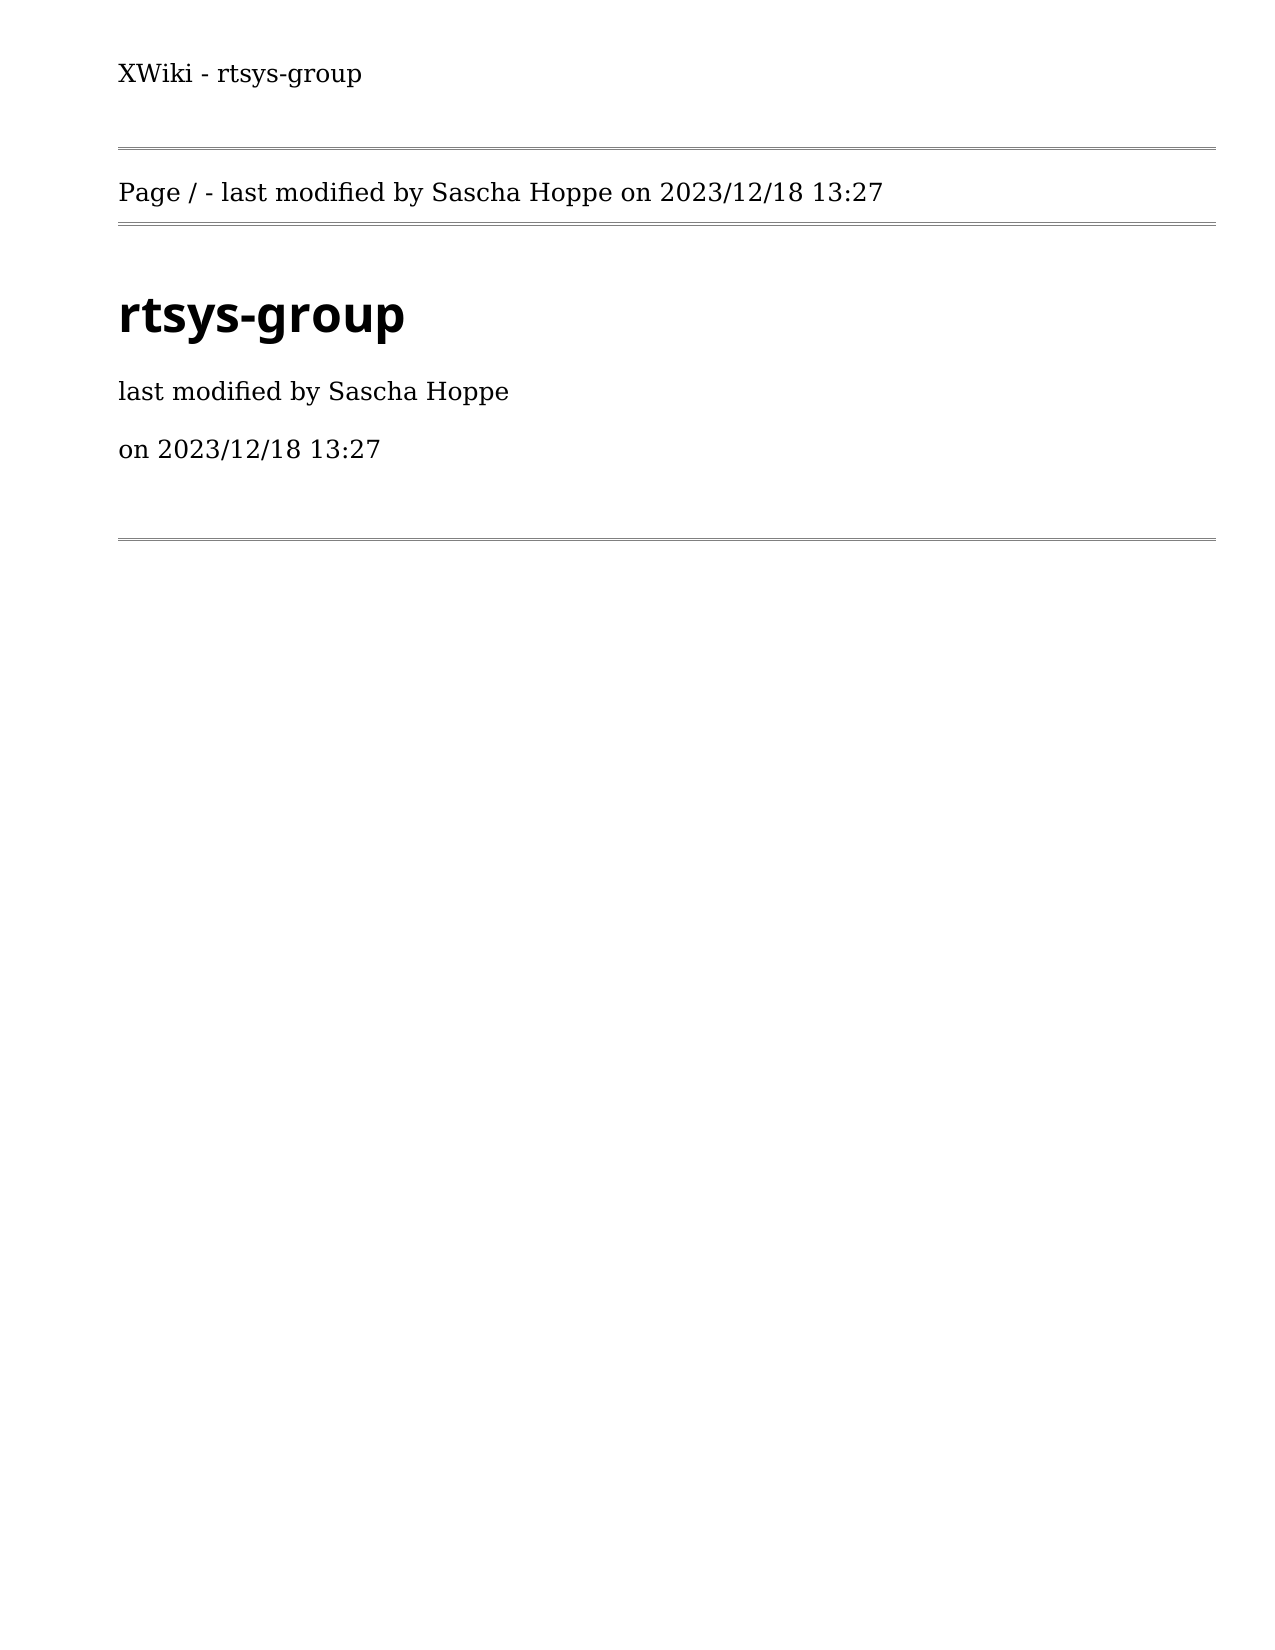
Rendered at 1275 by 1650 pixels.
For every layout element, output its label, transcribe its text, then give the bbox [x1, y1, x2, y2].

subtitle rtsys-group [118, 279, 1216, 347]
text last modified by Sascha Hoppe [118, 377, 1216, 406]
text Page / - last modified by Sascha Hoppe on 2023/12/18 13:27 [118, 179, 1216, 208]
text on 2023/12/18 13:27 [118, 435, 1216, 464]
text XWiki - rtsys-group [118, 59, 1216, 88]
